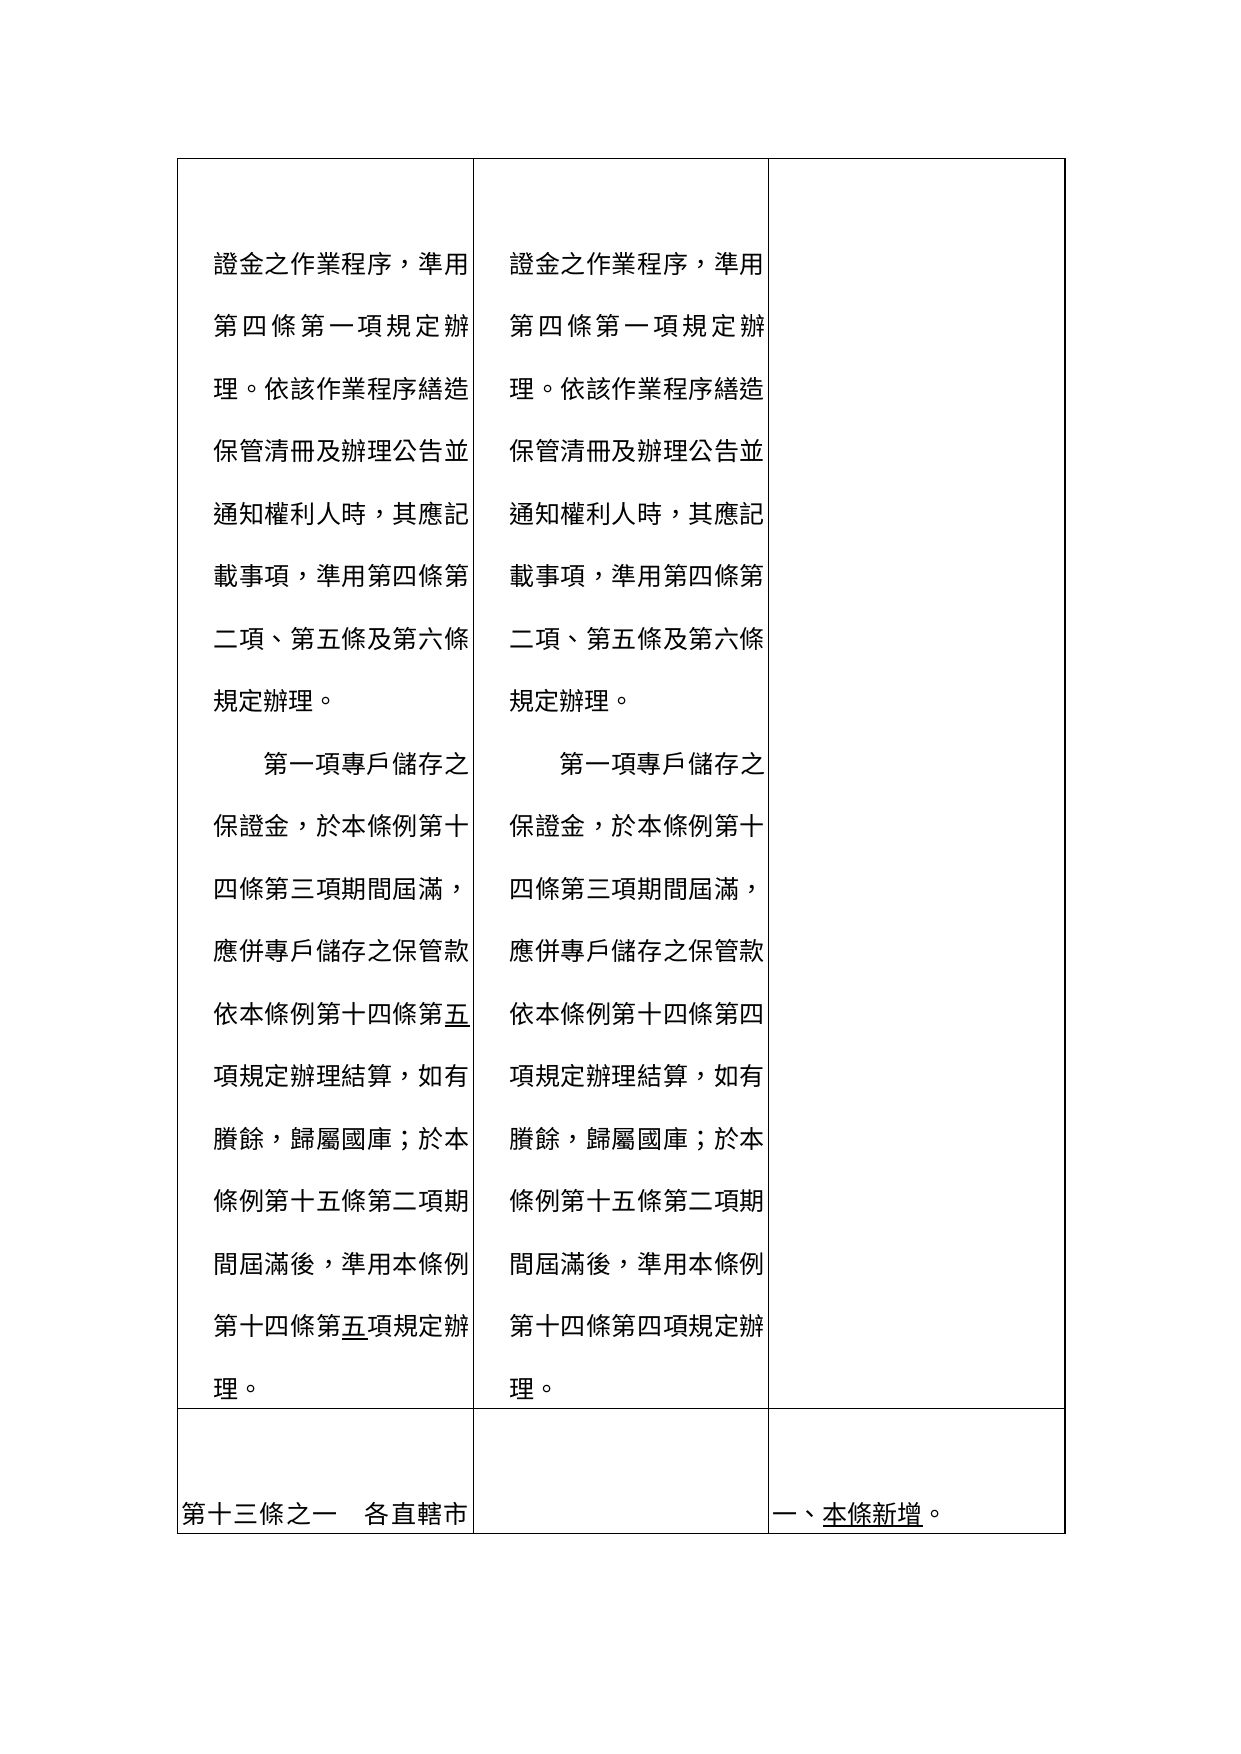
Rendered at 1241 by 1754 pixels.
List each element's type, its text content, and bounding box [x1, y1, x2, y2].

table_cell [769, 159, 1064, 1408]
table_cell [474, 1409, 768, 1533]
table_cell 證金之作業程序，準用第四條第一項規定辦理。依該作業程序繕造保管清冊及辦理公告並通知權利人時，其應記載事項，準用第四條第二項、第五條及第六條規定辦理。 第一項專戶儲存之保證金，於本條例第十四條第三項期間屆滿，應併專戶儲存之保管款依本條例第十四條第四項規定辦理結算，如有賸餘，歸屬國庫；於本條例第十五條第二項期間屆滿後，準用本條例第十四條第四項規定辦理。 [474, 159, 768, 1408]
table_cell 一、本條新增。 [769, 1409, 1064, 1533]
table_cell 第十三條之一 各直轄市 [178, 1409, 473, 1533]
table_cell 證金之作業程序，準用第四條第一項規定辦理。依該作業程序繕造保管清冊及辦理公告並通知權利人時，其應記載事項，準用第四條第二項、第五條及第六條規定辦理。 第一項專戶儲存之保證金，於本條例第十四條第三項期間屆滿，應併專戶儲存之保管款依本條例第十四條第五項規定辦理結算，如有賸餘，歸屬國庫；於本條例第十五條第二項期間屆滿後，準用本條例第十四條第五項規定辦理。 [178, 159, 473, 1408]
